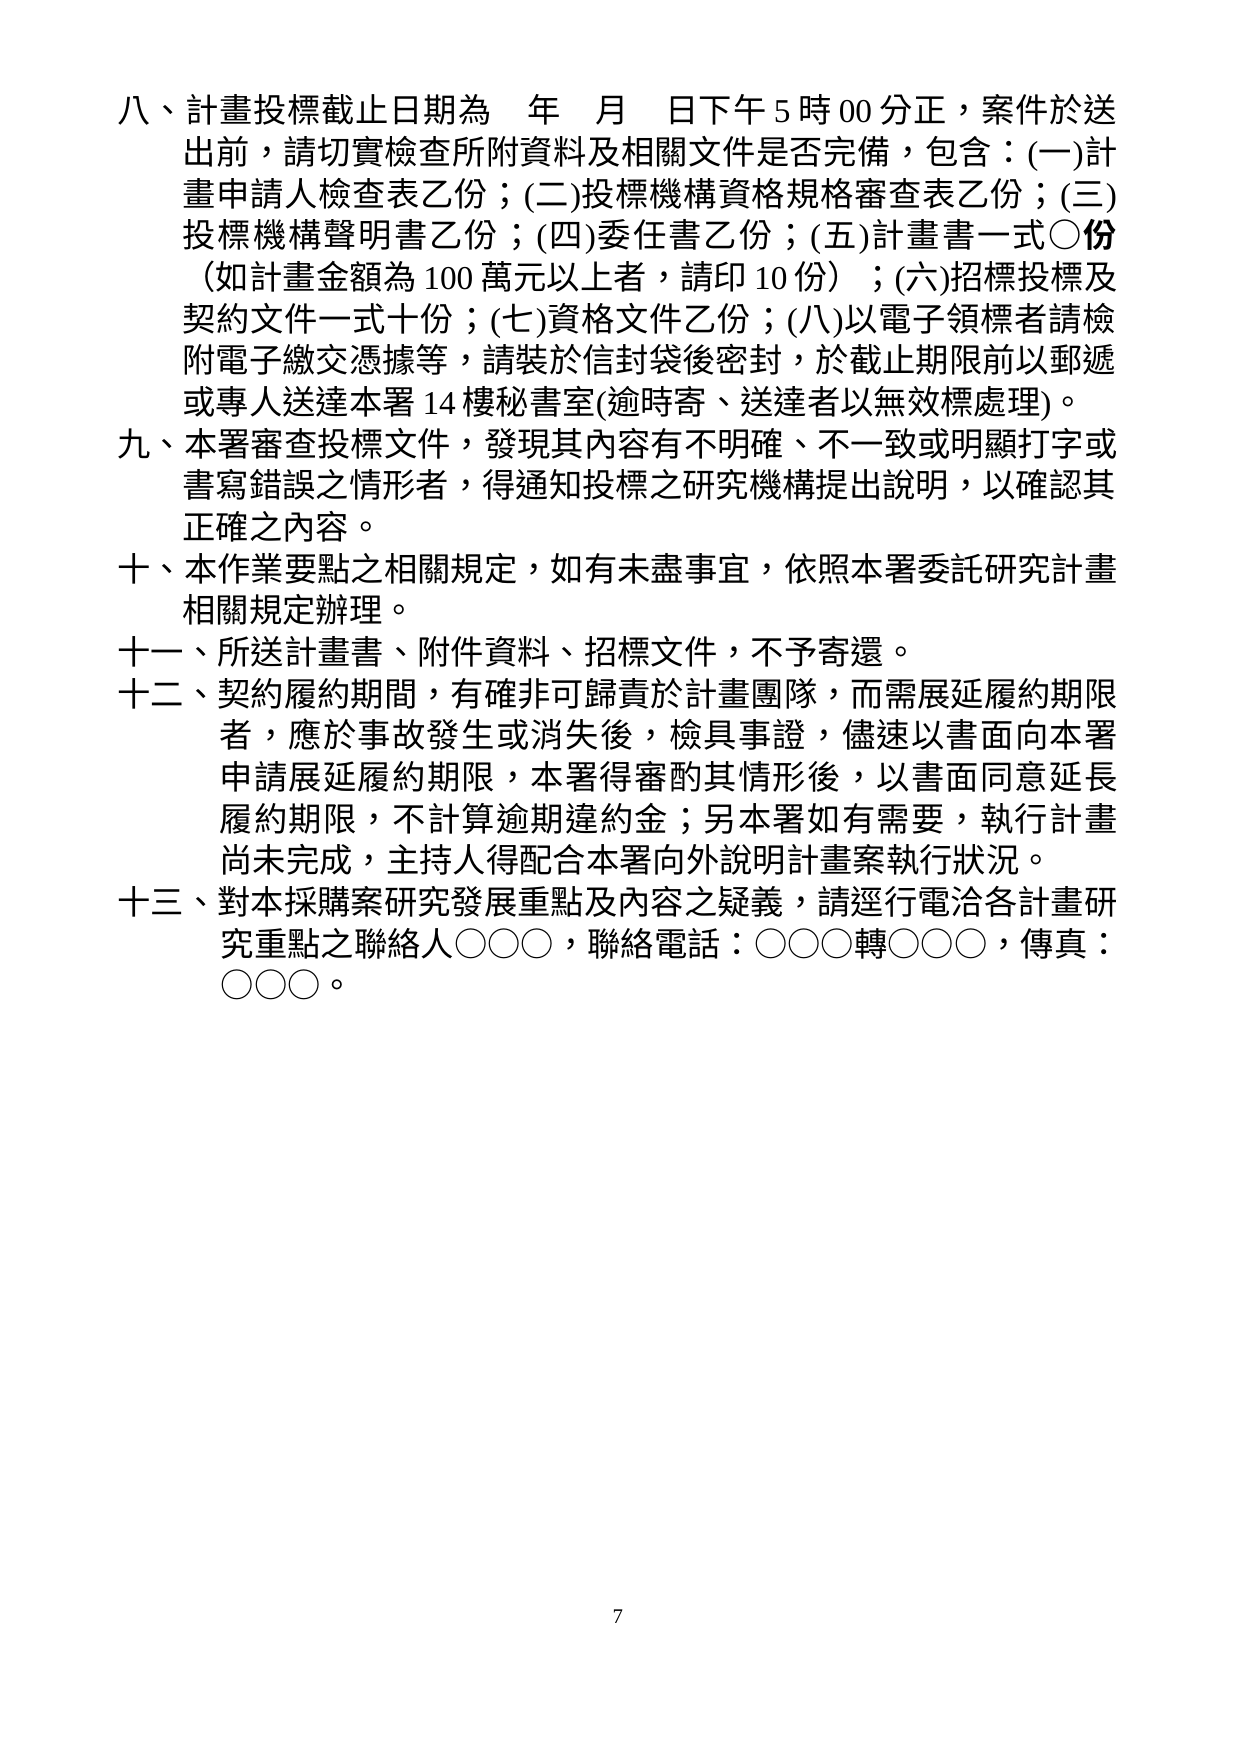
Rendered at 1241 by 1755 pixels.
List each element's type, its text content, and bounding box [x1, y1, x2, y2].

text 十三、對本採購案研究發展重點及內容之疑義，請逕行電洽各計畫研究重點之聯絡人○○○，聯絡電話：○○○轉○○○，傳真：○○○。 [117, 881, 1117, 1006]
text 十二、契約履約期間，有確非可歸責於計畫團隊，而需展延履約期限者，應於事故發生或消失後，檢具事證，儘速以書面向本署申請展延履約期限，本署得審酌其情形後，以書面同意延長履約期限，不計算逾期違約金；另本署如有需要，執行計畫尚未完成，主持人得配合本署向外說明計畫案執行狀況。 [117, 673, 1117, 881]
text 十一、所送計畫書、附件資料、招標文件，不予寄還。 [117, 631, 1117, 673]
text 十、本作業要點之相關規定，如有未盡事宜，依照本署委託研究計畫相關規定辦理。 [117, 548, 1117, 631]
text 八、計畫投標截止日期為 年 月 日下午5時00分正，案件於送出前，請切實檢查所附資料及相關文件是否完備，包含：(一)計畫申請人檢查表乙份；(二)投標機構資格規格審查表乙份；(三)投標機構聲明書乙份；(四)委任書乙份；(五)計畫書一式○份（如計畫金額為100萬元以上者，請印10份）；(六)招標投標及契約文件一式十份；(七)資格文件乙份；(八)以電子領標者請檢附電子繳交憑據等，請裝於信封袋後密封，於截止期限前以郵遞或專人送達本署14樓秘書室(逾時寄、送達者以無效標處理)。 [117, 89, 1117, 423]
text 九、本署審查投標文件，發現其內容有不明確、不一致或明顯打字或書寫錯誤之情形者，得通知投標之研究機構提出說明，以確認其正確之內容。 [117, 423, 1117, 548]
